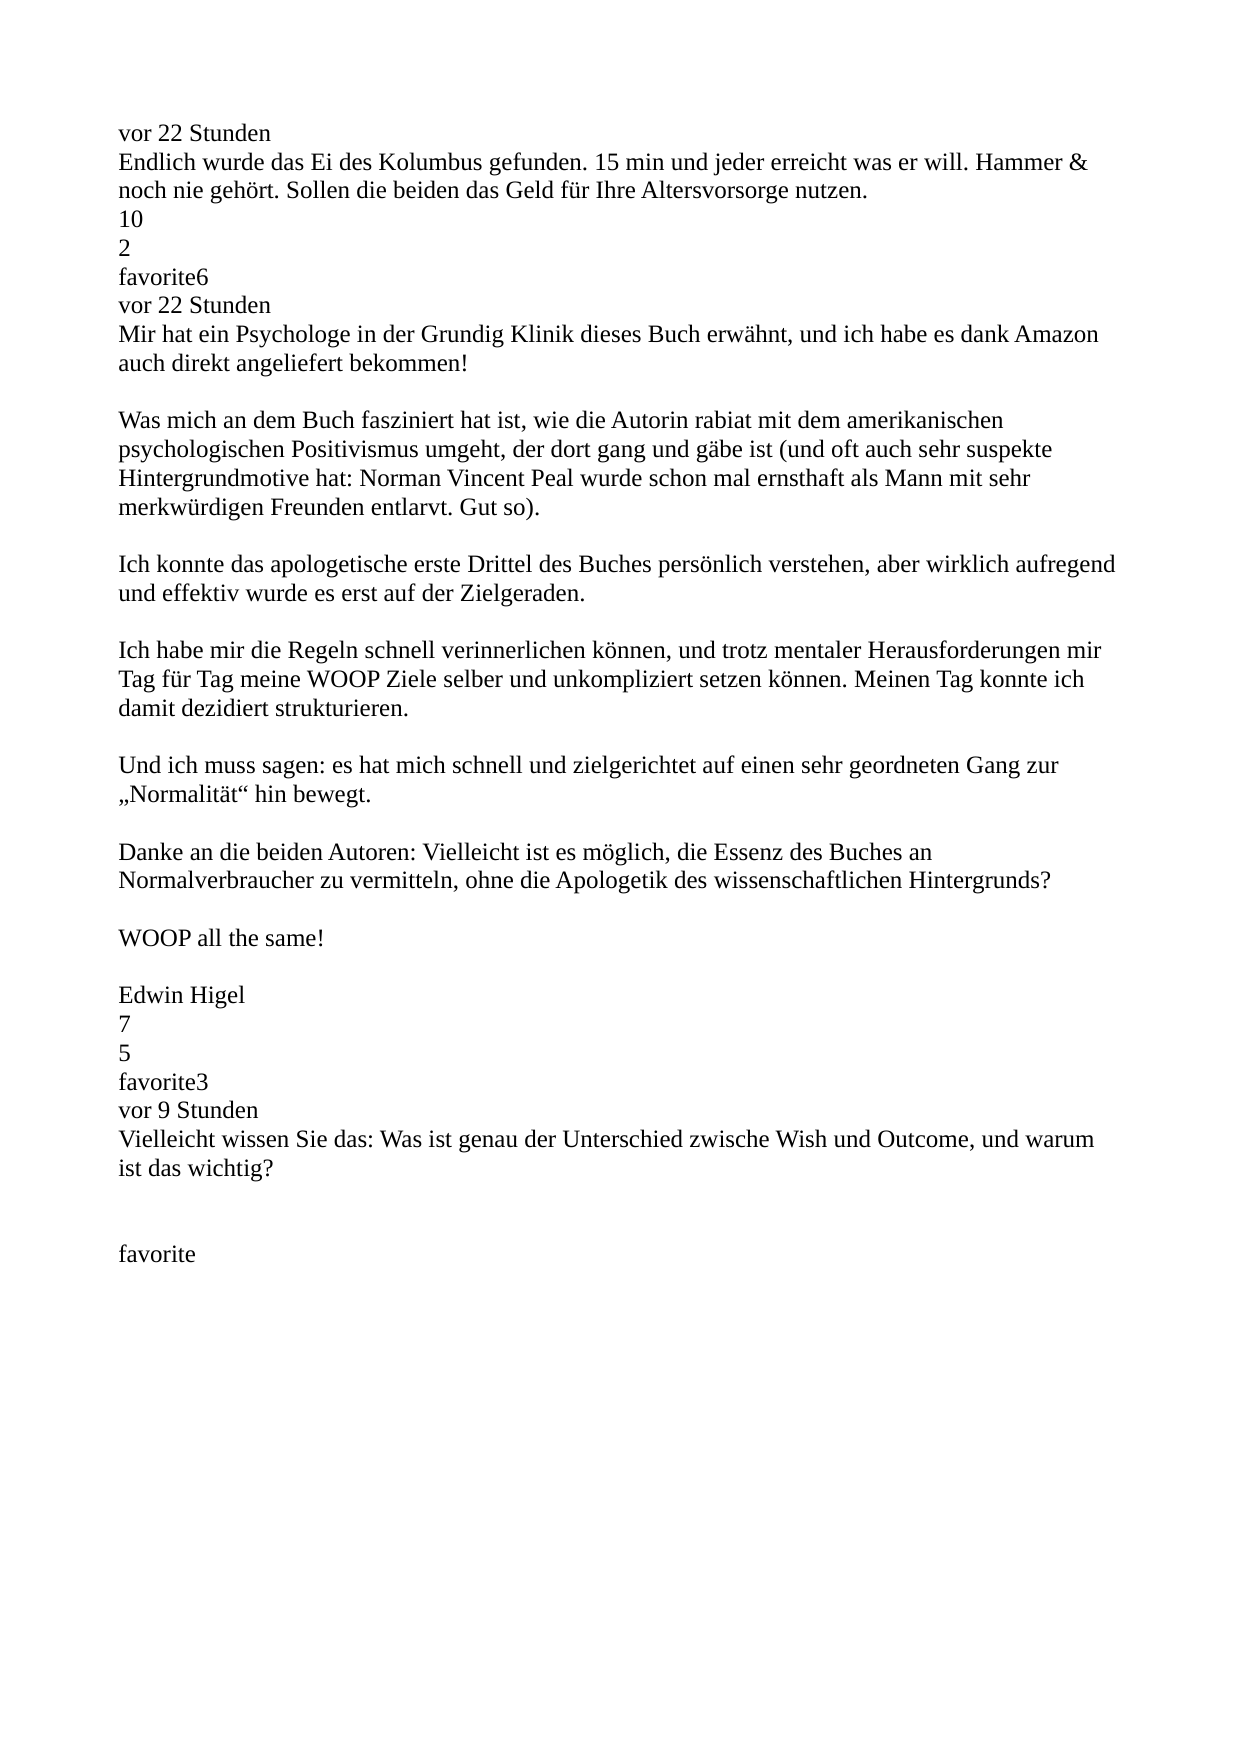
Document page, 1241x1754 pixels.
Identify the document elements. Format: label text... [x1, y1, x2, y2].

text Edwin Higel [118, 981, 1122, 1009]
text Vielleicht wissen Sie das: Was ist genau der Unterschied zwische Wish und Outcome, und warum ist das wichtig? [118, 1124, 1122, 1182]
text favorite3 [118, 1067, 1122, 1096]
text Endlich wurde das Ei des Kolumbus gefunden. 15 min und jeder erreicht was er will. Hammer & noch nie gehört. Sollen die beiden das Geld für Ihre Altersvorsorge nutzen. [118, 147, 1122, 204]
text 2 [118, 233, 1122, 262]
text favorite6 [118, 262, 1122, 291]
text Was mich an dem Buch fasziniert hat ist, wie die Autorin rabiat mit dem amerikanischen psychologischen Positivismus umgeht, der dort gang und gäbe ist (und oft auch sehr suspekte Hintergrundmotive hat: Norman Vincent Peal wurde schon mal ernsthaft als Mann mit sehr merkwürdigen Freunden entlarvt. Gut so). [118, 406, 1122, 521]
text WOOP all the same! [118, 923, 1122, 952]
text 10 [118, 204, 1122, 233]
text Ich konnte das apologetische erste Drittel des Buches persönlich verstehen, aber wirklich aufregend und effektiv wurde es erst auf der Zielgeraden. [118, 549, 1122, 607]
text Und ich muss sagen: es hat mich schnell und zielgerichtet auf einen sehr geordneten Gang zur „Normalität“ hin bewegt. [118, 751, 1122, 808]
text favorite [118, 1239, 1122, 1268]
text vor 22 Stunden [118, 118, 1122, 147]
text 5 [118, 1038, 1122, 1067]
text Mir hat ein Psychologe in der Grundig Klinik dieses Buch erwähnt, und ich habe es dank Amazon auch direkt angeliefert bekommen! [118, 319, 1122, 377]
text vor 9 Stunden [118, 1096, 1122, 1124]
text 7 [118, 1009, 1122, 1038]
text Ich habe mir die Regeln schnell verinnerlichen können, und trotz mentaler Herausforderungen mir Tag für Tag meine WOOP Ziele selber und unkompliziert setzen können. Meinen Tag konnte ich damit dezidiert strukturieren. [118, 636, 1122, 722]
text vor 22 Stunden [118, 291, 1122, 319]
text Danke an die beiden Autoren: Vielleicht ist es möglich, die Essenz des Buches an Normalverbraucher zu vermitteln, ohne die Apologetik des wissenschaftlichen Hintergrunds? [118, 837, 1122, 894]
